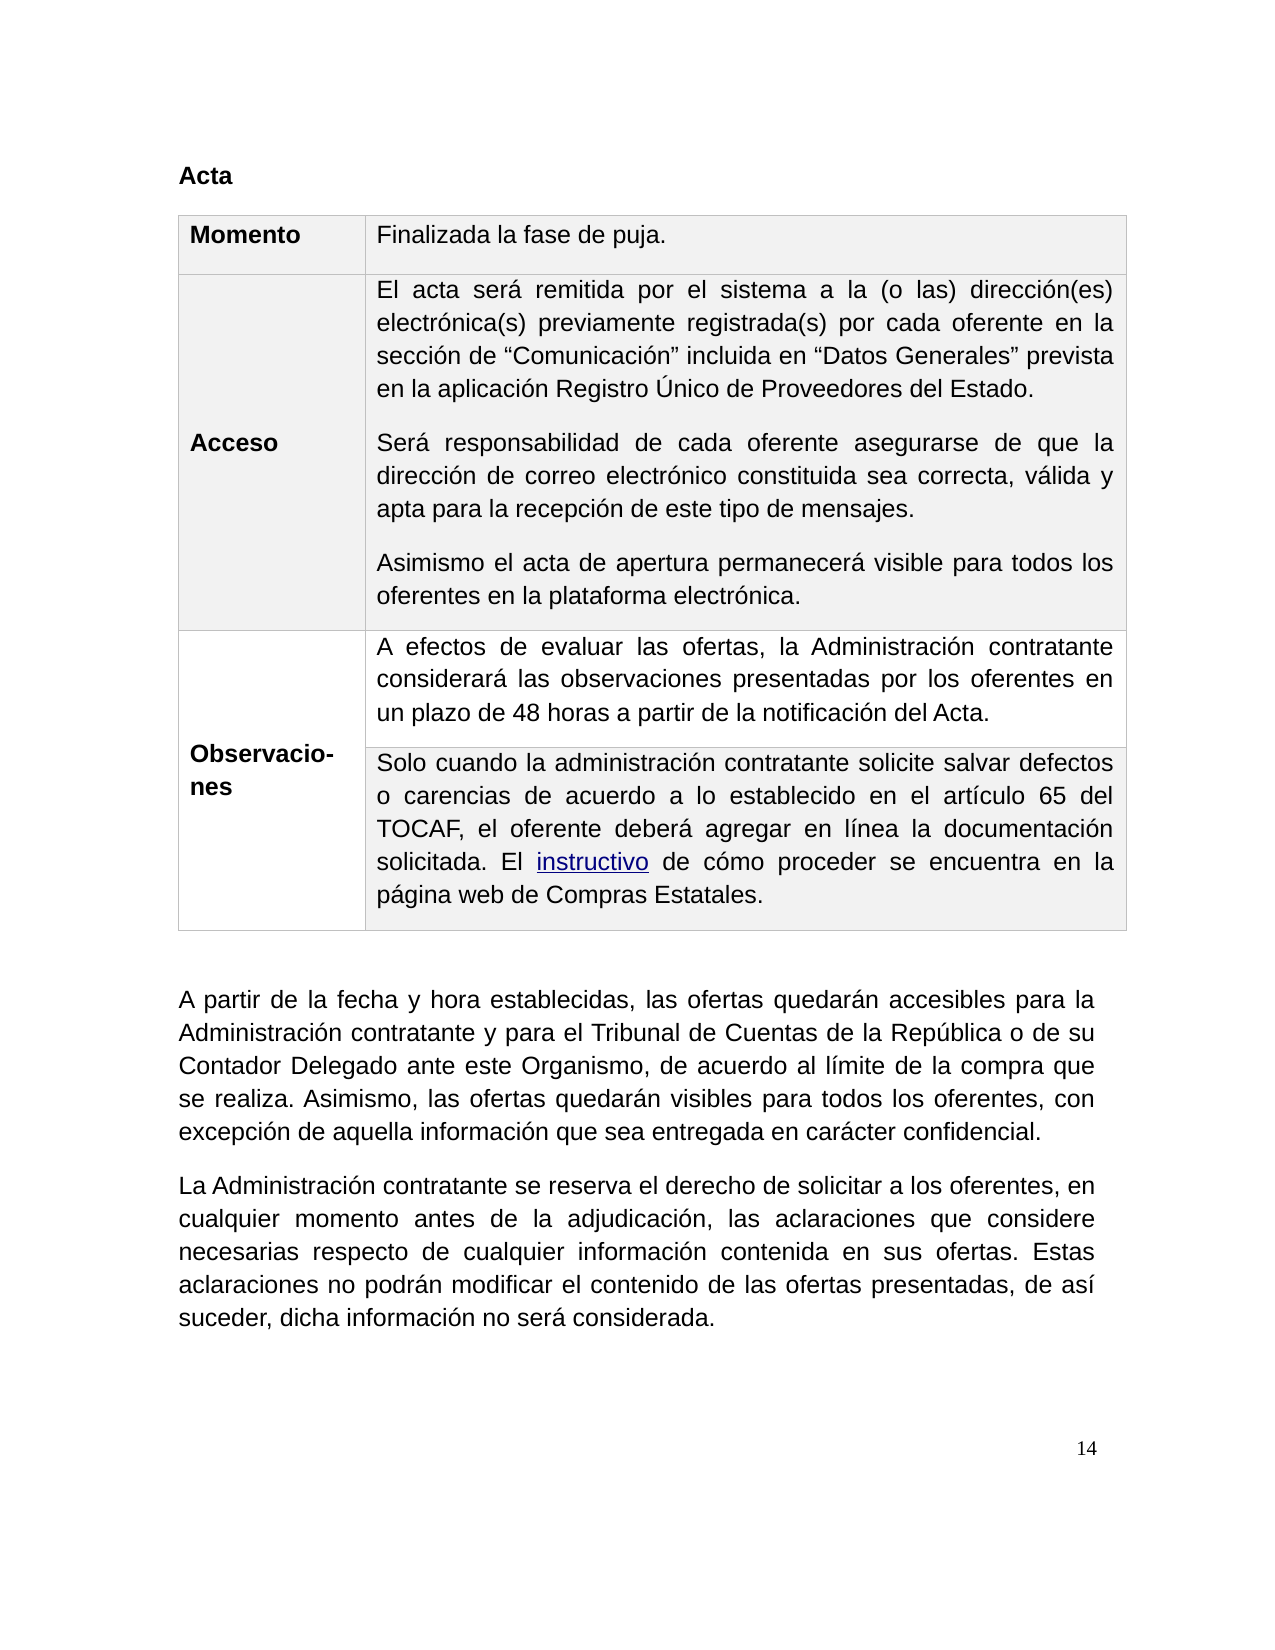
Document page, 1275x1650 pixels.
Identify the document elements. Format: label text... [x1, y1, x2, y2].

table_header Finalizada la fase de puja. [366, 216, 1126, 274]
table_cell A efectos de evaluar las ofertas, la Administración contratante considerará las observaciones presentadas por los oferentes en un plazo de 48 horas a partir de la notificación del Acta. [366, 631, 1126, 747]
text Acta [178, 161, 1097, 190]
text A partir de la fecha y hora establecidas, las ofertas quedarán accesibles para la Administración contratante y para el Tribunal de Cuentas de la República o de su Contador Delegado ante este Organismo, de acuerdo al límite de la compra que se realiza. Asimismo, las ofertas quedarán visibles para todos los oferentes, con excepción de aquella información que sea entregada en carácter confidencial. [178, 985, 1097, 1146]
table_header Momento [179, 216, 365, 274]
text La Administración contratante se reserva el derecho de solicitar a los oferentes, en cualquier momento antes de la adjudicación, las aclaraciones que considere necesarias respecto de cualquier información contenida en sus ofertas. Estas aclaraciones no podrán modificar el contenido de las ofertas presentadas, de así suceder, dicha información no será considerada. [178, 1171, 1097, 1331]
table_cell Observacio-nes [179, 631, 365, 930]
table_cell Solo cuando la administración contratante solicite salvar defectos o carencias de acuerdo a lo establecido en el artículo 65 del TOCAF, el oferente deberá agregar en línea la documentación solicitada. El instructivo de cómo proceder se encuentra en la página web de Compras Estatales. [366, 748, 1126, 930]
table_cell Acceso [179, 275, 365, 630]
table_cell El acta será remitida por el sistema a la (o las) dirección(es) electrónica(s) previamente registrada(s) por cada oferente en la sección de “Comunicación” incluida en “Datos Generales” prevista en la aplicación Registro Único de Proveedores del Estado. Será responsabilidad de cada oferente asegurarse de que la dirección de correo electrónico constituida sea correcta, válida y apta para la recepción de este tipo de mensajes. Asimismo el acta de apertura permanecerá visible para todos los oferentes en la plataforma electrónica. [366, 275, 1126, 630]
